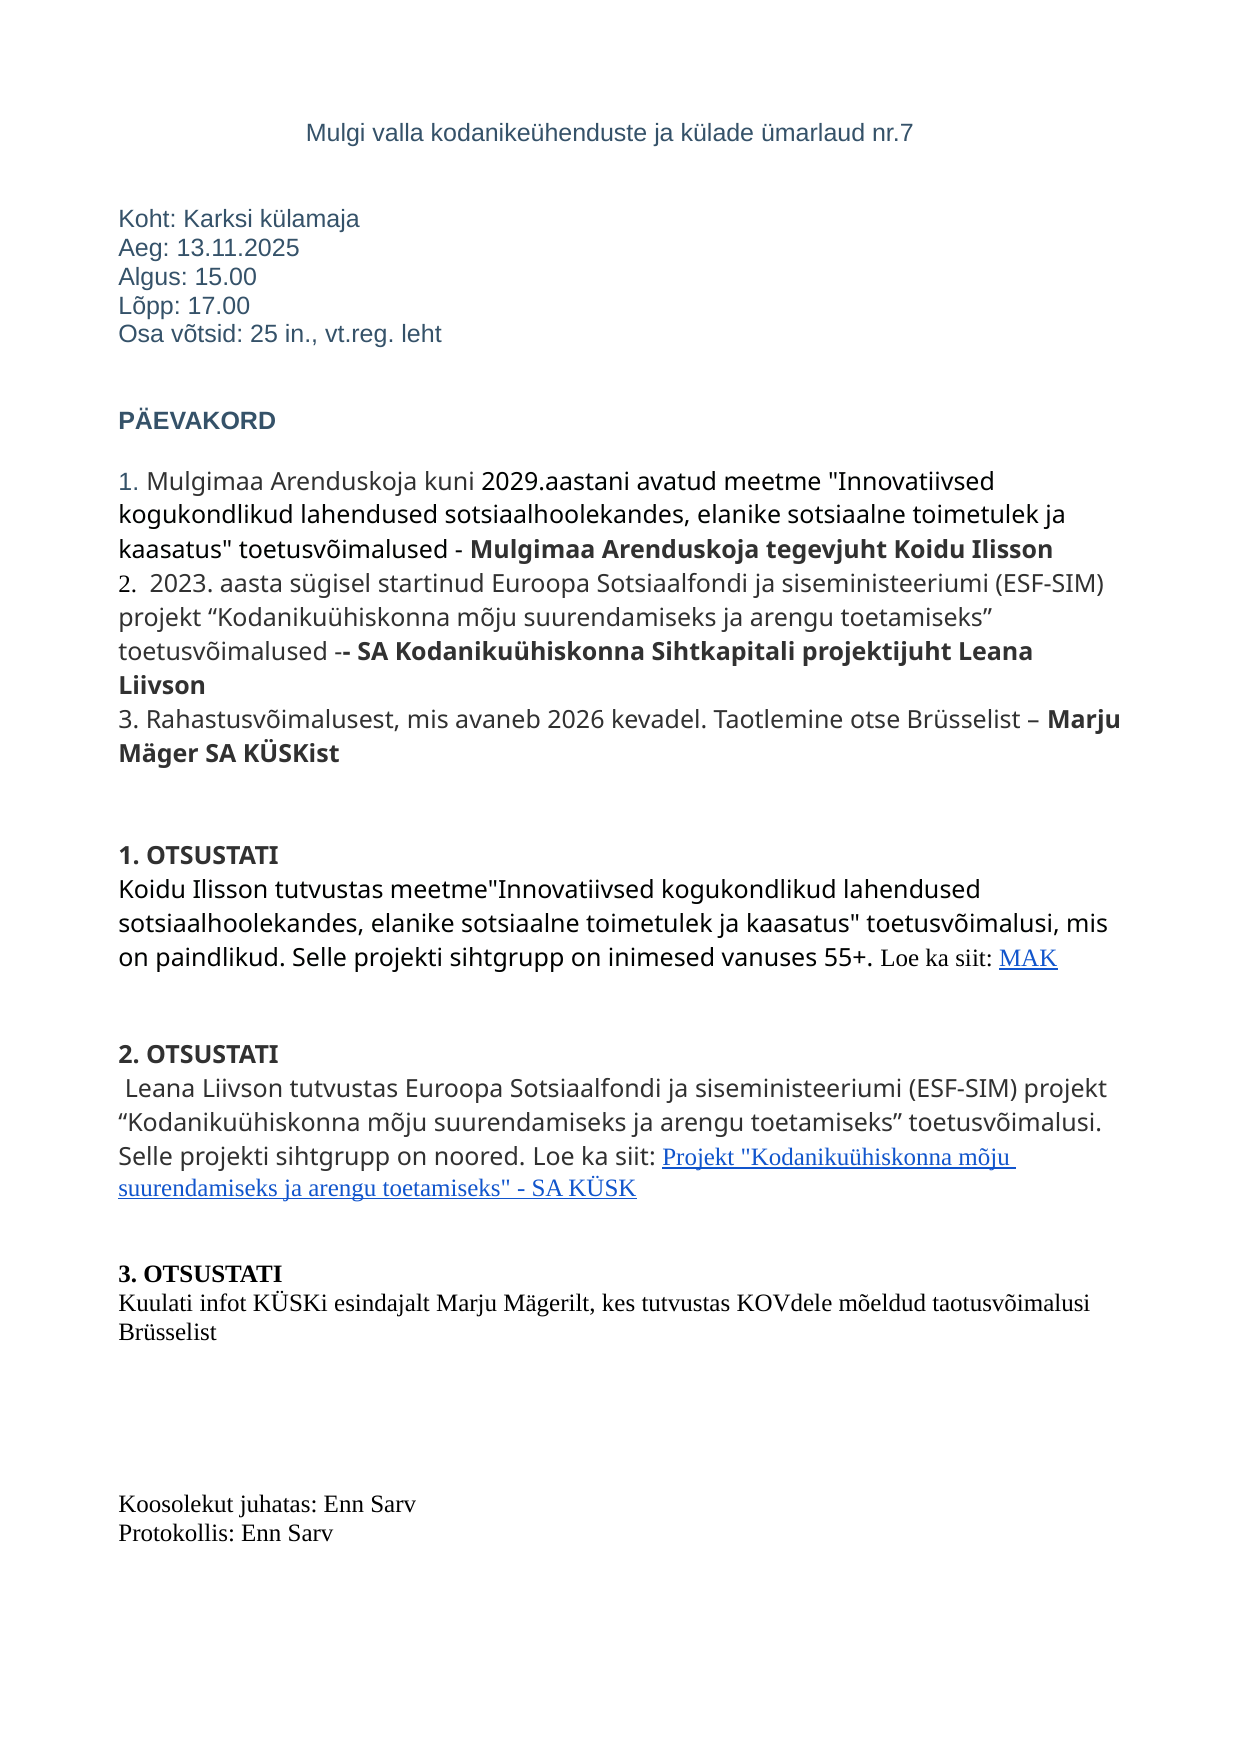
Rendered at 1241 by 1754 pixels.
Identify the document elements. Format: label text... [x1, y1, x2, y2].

text PÄEVAKORD [118, 406, 1122, 434]
text 3. Rahastusvõimalusest, mis avaneb 2026 kevadel. Taotlemine otse Brüsselist – Marju Mäger SA KÜSKist [118, 702, 1122, 770]
text Osa võtsid: 25 in., vt.reg. leht [118, 319, 1122, 348]
text Leana Liivson tutvustas Euroopa Sotsiaalfondi ja siseministeeriumi (ESF-SIM) projekt “Kodanikuühiskonna mõju suurendamiseks ja arengu toetamiseks” toetusvõimalusi. Selle projekti sihtgrupp on noored. Loe ka siit: Projekt "Kodanikuühiskonna mõju suurendamiseks ja arengu toetamiseks" - SA KÜSK [118, 1071, 1122, 1202]
text 2. 2023. aasta sügisel startinud Euroopa Sotsiaalfondi ja siseministeeriumi (ESF-SIM) projekt “Kodanikuühiskonna mõju suurendamiseks ja arengu toetamiseks” toetusvõimalused -- SA Kodanikuühiskonna Sihtkapitali projektijuht Leana Liivson [118, 565, 1122, 702]
text Protokollis: Enn Sarv [118, 1518, 1122, 1547]
text 3. OTSUSTATI [118, 1259, 1122, 1288]
text 1. Mulgimaa Arenduskoja kuni 2029.aastani avatud meetme "Innovatiivsed kogukondlikud lahendused sotsiaalhoolekandes, elanike sotsiaalne toimetulek ja kaasatus" toetusvõimalused - Mulgimaa Arenduskoja tegevjuht Koidu Ilisson [118, 463, 1122, 565]
text Kuulati infot KÜSKi esindajalt Marju Mägerilt, kes tutvustas KOVdele mõeldud taotusvõimalusi Brüsselist [118, 1288, 1122, 1346]
text Aeg: 13.11.2025 [118, 233, 1122, 262]
text Mulgi valla kodanikeühenduste ja külade ümarlaud nr.7 [118, 118, 1122, 147]
text 1. OTSUSTATI [118, 838, 1122, 872]
text Koht: Karksi külamaja [118, 204, 1122, 233]
text 2. OTSUSTATI [118, 1037, 1122, 1071]
text Koidu Ilisson tutvustas meetme"Innovatiivsed kogukondlikud lahendused sotsiaalhoolekandes, elanike sotsiaalne toimetulek ja kaasatus" toetusvõimalusi, mis on paindlikud. Selle projekti sihtgrupp on inimesed vanuses 55+. Loe ka siit: MAK [118, 872, 1122, 974]
text Lõpp: 17.00 [118, 291, 1122, 319]
text Koosolekut juhatas: Enn Sarv [118, 1489, 1122, 1518]
text Algus: 15.00 [118, 262, 1122, 291]
